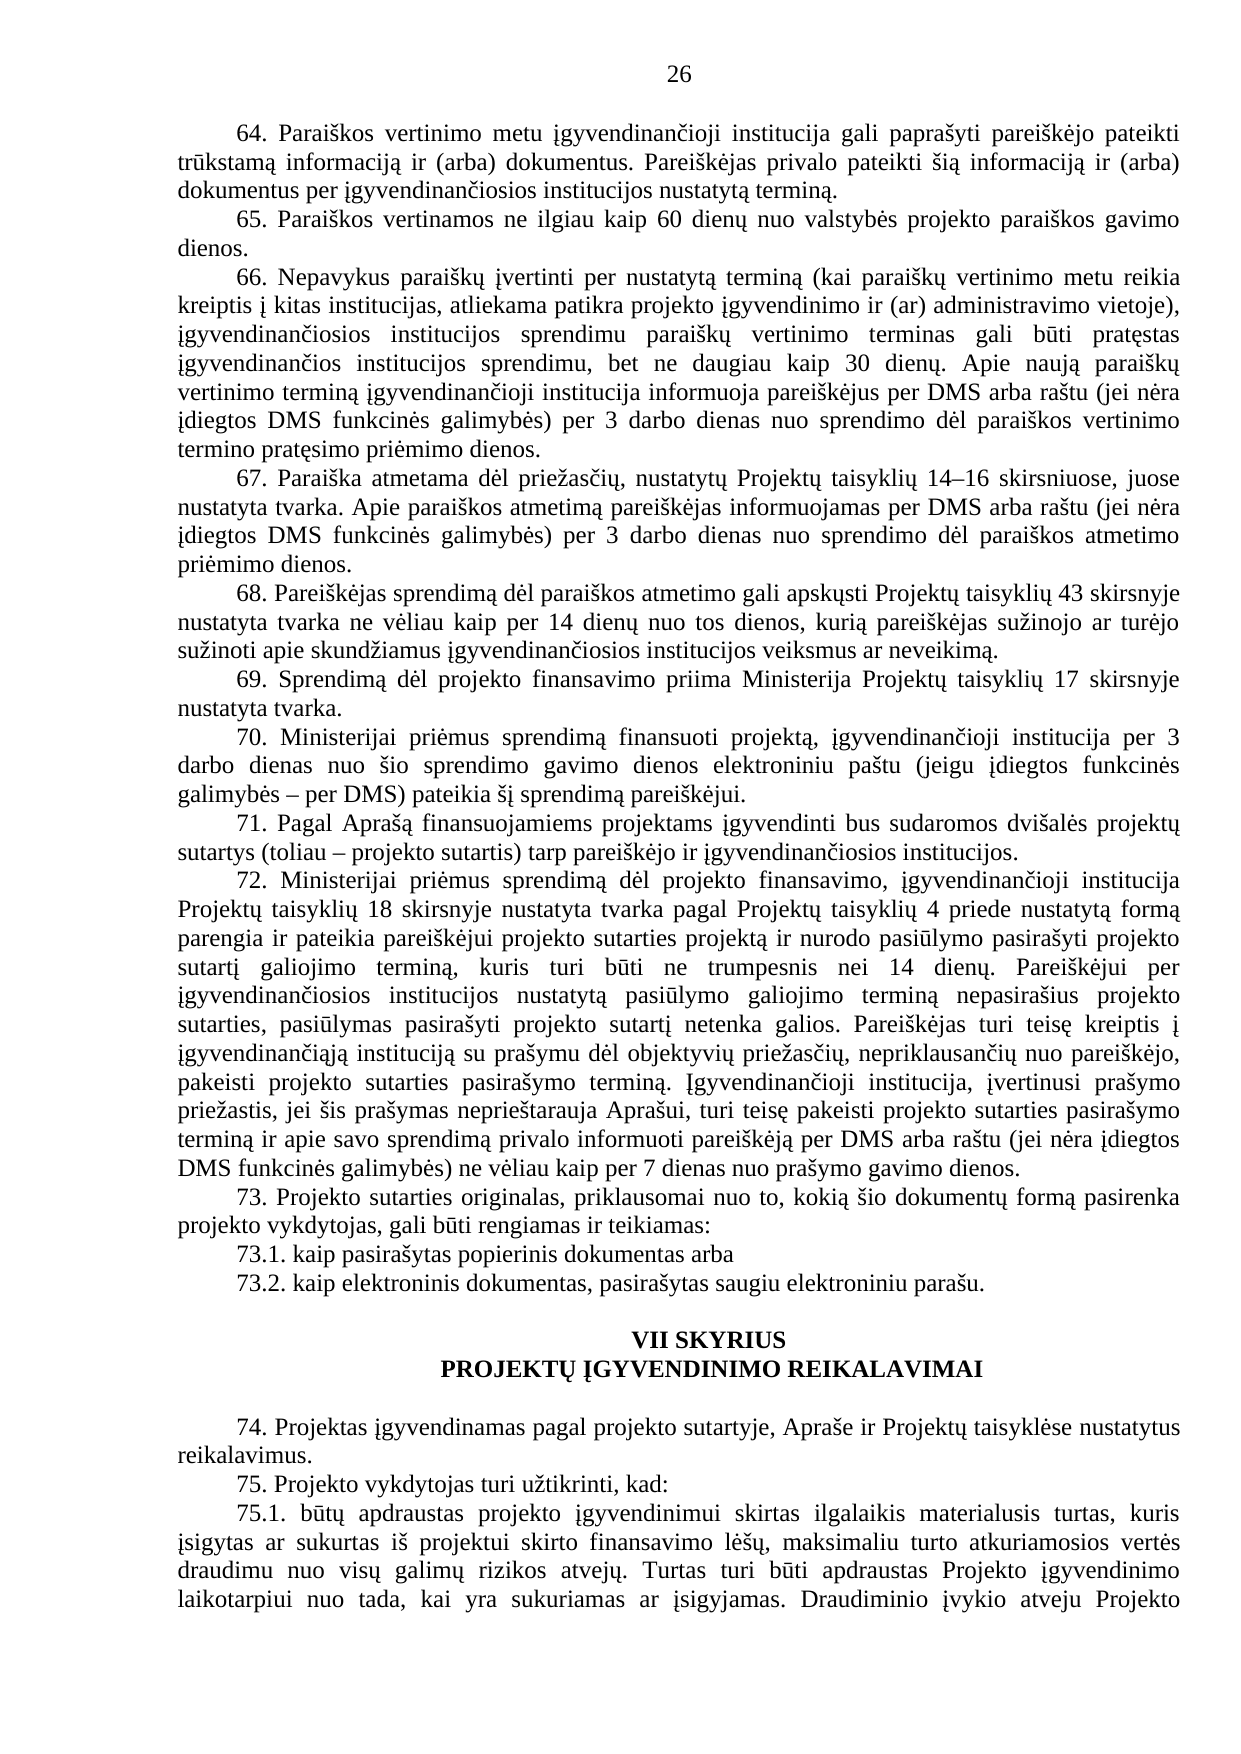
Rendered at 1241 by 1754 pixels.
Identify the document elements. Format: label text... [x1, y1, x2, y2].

text 71. Pagal Aprašą finansuojamiems projektams įgyvendinti bus sudaromos dvišalės projektų sutartys (toliau – projekto sutartis) tarp pareiškėjo ir įgyvendinančiosios institucijos. [177, 808, 1181, 866]
text 68. Pareiškėjas sprendimą dėl paraiškos atmetimo gali apskųsti Projektų taisyklių 43 skirsnyje nustatyta tvarka ne vėliau kaip per 14 dienų nuo tos dienos, kurią pareiškėjas sužinojo ar turėjo sužinoti apie skundžiamus įgyvendinančiosios institucijos veiksmus ar neveikimą. [177, 578, 1181, 664]
text 73.2. kaip elektroninis dokumentas, pasirašytas saugiu elektroniniu parašu. [236, 1268, 1181, 1297]
text 64. Paraiškos vertinimo metu įgyvendinančioji institucija gali paprašyti pareiškėjo pateikti trūkstamą informaciją ir (arba) dokumentus. Pareiškėjas privalo pateikti šią informaciją ir (arba) dokumentus per įgyvendinančiosios institucijos nustatytą terminą. [177, 118, 1181, 204]
text 73.1. kaip pasirašytas popierinis dokumentas arba [236, 1239, 1181, 1268]
text 75.1. būtų apdraustas projekto įgyvendinimui skirtas ilgalaikis materialusis turtas, kuris įsigytas ar sukurtas iš projektui skirto finansavimo lėšų, maksimaliu turto atkuriamosios vertės draudimu nuo visų galimų rizikos atvejų. Turtas turi būti apdraustas Projekto įgyvendinimo laikotarpiui nuo tada, kai yra sukuriamas ar įsigyjamas. Draudiminio įvykio atveju Projekto [177, 1498, 1181, 1613]
text 75. Projekto vykdytojas turi užtikrinti, kad: [177, 1469, 1181, 1498]
text 65. Paraiškos vertinamos ne ilgiau kaip 60 dienų nuo valstybės projekto paraiškos gavimo dienos. [177, 204, 1181, 262]
text VII SKYRIUS [177, 1326, 1181, 1354]
text 67. Paraiška atmetama dėl priežasčių, nustatytų Projektų taisyklių 14–16 skirsniuose, juose nustatyta tvarka. Apie paraiškos atmetimą pareiškėjas informuojamas per DMS arba raštu (jei nėra įdiegtos DMS funkcinės galimybės) per 3 darbo dienas nuo sprendimo dėl paraiškos atmetimo priėmimo dienos. [177, 463, 1181, 578]
text 70. Ministerijai priėmus sprendimą finansuoti projektą, įgyvendinančioji institucija per 3 darbo dienas nuo šio sprendimo gavimo dienos elektroniniu paštu (jeigu įdiegtos funkcinės galimybės – per DMS) pateikia šį sprendimą pareiškėjui. [177, 722, 1181, 808]
text 73. Projekto sutarties originalas, priklausomai nuo to, kokią šio dokumentų formą pasirenka projekto vykdytojas, gali būti rengiamas ir teikiamas: [177, 1182, 1181, 1239]
text PROJEKTŲ ĮGYVENDINIMO REIKALAVIMAI [177, 1354, 1181, 1383]
text 66. Nepavykus paraiškų įvertinti per nustatytą terminą (kai paraiškų vertinimo metu reikia kreiptis į kitas institucijas, atliekama patikra projekto įgyvendinimo ir (ar) administravimo vietoje), įgyvendinančiosios institucijos sprendimu paraiškų vertinimo terminas gali būti pratęstas įgyvendinančios institucijos sprendimu, bet ne daugiau kaip 30 dienų. Apie naują paraiškų vertinimo terminą įgyvendinančioji institucija informuoja pareiškėjus per DMS arba raštu (jei nėra įdiegtos DMS funkcinės galimybės) per 3 darbo dienas nuo sprendimo dėl paraiškos vertinimo termino pratęsimo priėmimo dienos. [177, 262, 1181, 463]
text 72. Ministerijai priėmus sprendimą dėl projekto finansavimo, įgyvendinančioji institucija Projektų taisyklių 18 skirsnyje nustatyta tvarka pagal Projektų taisyklių 4 priede nustatytą formą parengia ir pateikia pareiškėjui projekto sutarties projektą ir nurodo pasiūlymo pasirašyti projekto sutartį galiojimo terminą, kuris turi būti ne trumpesnis nei 14 dienų. Pareiškėjui per įgyvendinančiosios institucijos nustatytą pasiūlymo galiojimo terminą nepasirašius projekto sutarties, pasiūlymas pasirašyti projekto sutartį netenka galios. Pareiškėjas turi teisę kreiptis į įgyvendinančiąją instituciją su prašymu dėl objektyvių priežasčių, nepriklausančių nuo pareiškėjo, pakeisti projekto sutarties pasirašymo terminą. Įgyvendinančioji institucija, įvertinusi prašymo priežastis, jei šis prašymas neprieštarauja Aprašui, turi teisę pakeisti projekto sutarties pasirašymo terminą ir apie savo sprendimą privalo informuoti pareiškėją per DMS arba raštu (jei nėra įdiegtos DMS funkcinės galimybės) ne vėliau kaip per 7 dienas nuo prašymo gavimo dienos. [177, 866, 1181, 1182]
text 69. Sprendimą dėl projekto finansavimo priima Ministerija Projektų taisyklių 17 skirsnyje nustatyta tvarka. [177, 664, 1181, 722]
text 74. Projektas įgyvendinamas pagal projekto sutartyje, Apraše ir Projektų taisyklėse nustatytus reikalavimus. [177, 1412, 1181, 1469]
